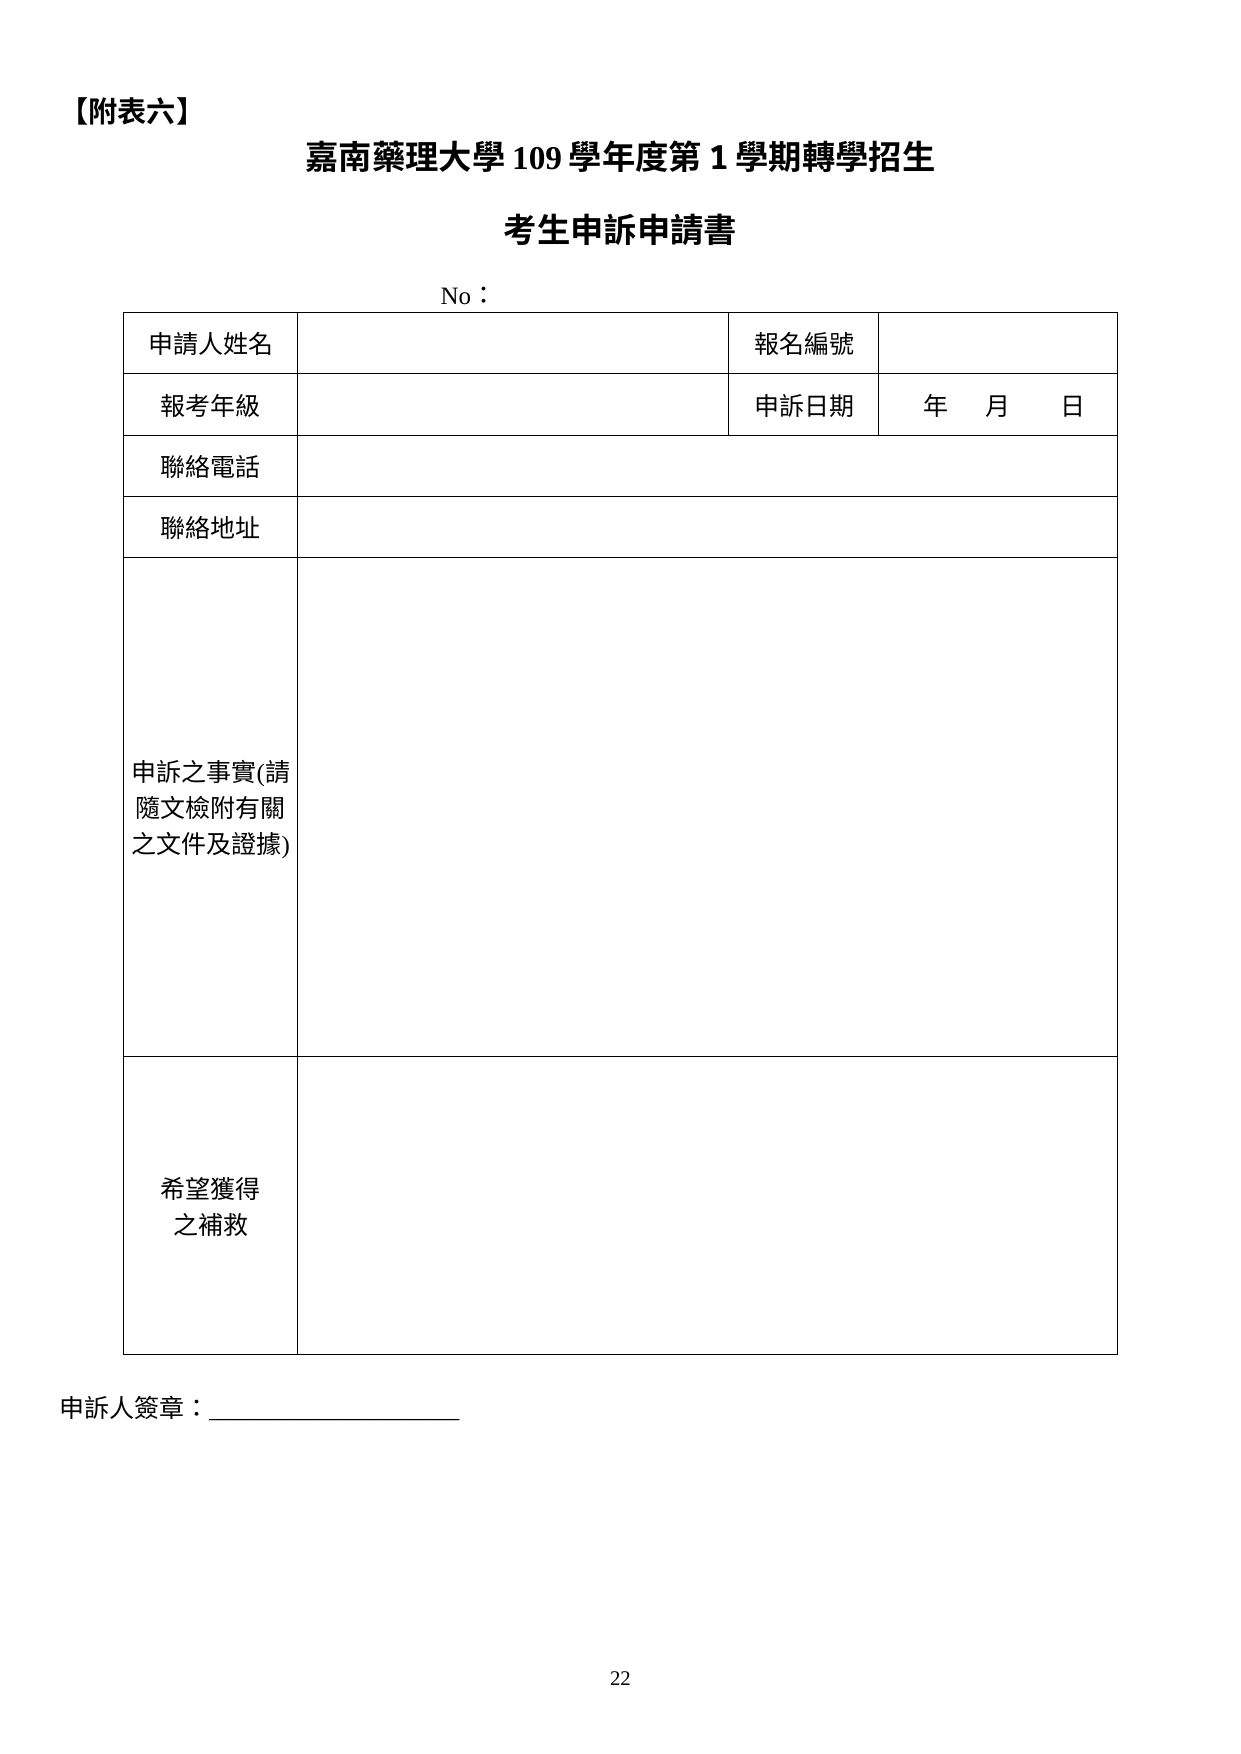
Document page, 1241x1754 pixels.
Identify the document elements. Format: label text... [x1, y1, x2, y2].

text 嘉南藥理大學109學年度第1學期轉學招生 [59, 131, 1181, 179]
text No： [59, 276, 1181, 312]
table_cell [298, 1057, 1117, 1354]
table_cell [298, 374, 728, 434]
table_cell 希望獲得 之補救 [124, 1057, 297, 1354]
table_cell 申訴之事實(請隨文檢附有關之文件及證據) [124, 558, 297, 1056]
table_header [298, 313, 728, 373]
text 【附表六】 [59, 88, 1181, 131]
text 考生申訴申請書 [59, 203, 1181, 252]
table_cell 年 月 日 [879, 374, 1117, 434]
table_cell [298, 497, 1117, 557]
table_header [879, 313, 1117, 373]
table_cell [298, 558, 1117, 1056]
text 申訴人簽章：____________________ [59, 1388, 1181, 1425]
table_cell 聯絡地址 [124, 497, 297, 557]
table_cell 報考年級 [124, 374, 297, 434]
table_cell 聯絡電話 [124, 436, 297, 496]
table_header 報名編號 [729, 313, 878, 373]
table_cell 申訴日期 [729, 374, 878, 434]
table_header 申請人姓名 [124, 313, 297, 373]
table_cell [298, 436, 1117, 496]
